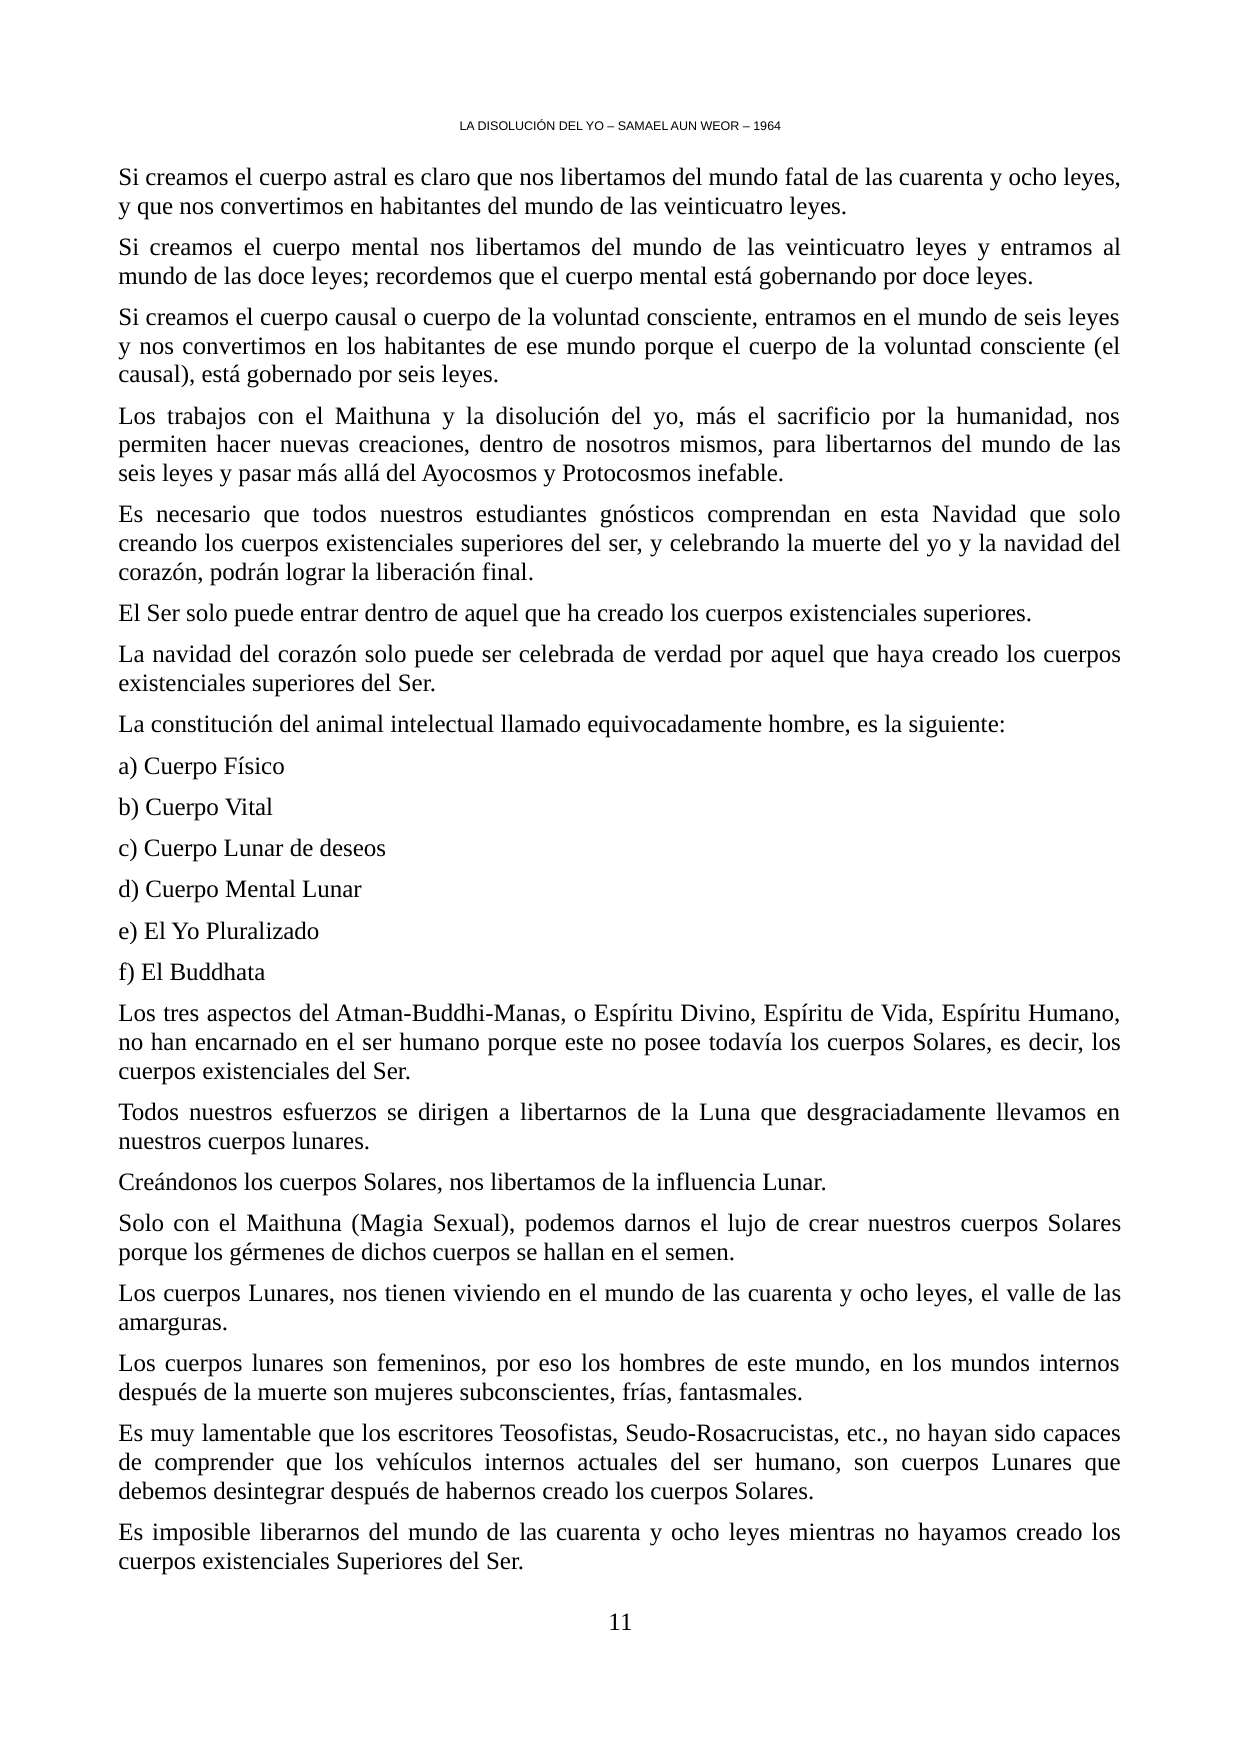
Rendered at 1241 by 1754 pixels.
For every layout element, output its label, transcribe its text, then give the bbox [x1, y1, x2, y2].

text Todos nuestros esfuerzos se dirigen a libertarnos de la Luna que desgraciadamente llevamos en nuestros cuerpos lunares. [118, 1097, 1122, 1154]
text c) Cuerpo Lunar de deseos [118, 833, 1122, 862]
text Los cuerpos lunares son femeninos, por eso los hombres de este mundo, en los mundos internos después de la muerte son mujeres subconscientes, frías, fantasmales. [118, 1348, 1122, 1406]
text Los trabajos con el Maithuna y la disolución del yo, más el sacrificio por la humanidad, nos permiten hacer nuevas creaciones, dentro de nosotros mismos, para libertarnos del mundo de las seis leyes y pasar más allá del Ayocosmos y Protocosmos inefable. [118, 401, 1122, 487]
text Es imposible liberarnos del mundo de las cuarenta y ocho leyes mientras no hayamos creado los cuerpos existenciales Superiores del Ser. [118, 1517, 1122, 1574]
text Solo con el Maithuna (Magia Sexual), podemos darnos el lujo de crear nuestros cuerpos Solares porque los gérmenes de dichos cuerpos se hallan en el semen. [118, 1208, 1122, 1266]
text Si creamos el cuerpo causal o cuerpo de la voluntad consciente, entramos en el mundo de seis leyes y nos convertimos en los habitantes de ese mundo porque el cuerpo de la voluntad consciente (el causal), está gobernado por seis leyes. [118, 302, 1122, 388]
text Los cuerpos Lunares, nos tienen viviendo en el mundo de las cuarenta y ocho leyes, el valle de las amarguras. [118, 1278, 1122, 1336]
text La constitución del animal intelectual llamado equivocadamente hombre, es la siguiente: [118, 709, 1122, 738]
text La navidad del corazón solo puede ser celebrada de verdad por aquel que haya creado los cuerpos existenciales superiores del Ser. [118, 639, 1122, 697]
text Los tres aspectos del Atman-Buddhi-Manas, o Espíritu Divino, Espíritu de Vida, Espíritu Humano, no han encarnado en el ser humano porque este no posee todavía los cuerpos Solares, es decir, los cuerpos existenciales del Ser. [118, 998, 1122, 1084]
text Si creamos el cuerpo astral es claro que nos libertamos del mundo fatal de las cuarenta y ocho leyes, y que nos convertimos en habitantes del mundo de las veinticuatro leyes. [118, 162, 1122, 219]
text b) Cuerpo Vital [118, 792, 1122, 821]
text Es muy lamentable que los escritores Teosofistas, Seudo-Rosacrucistas, etc., no hayan sido capaces de comprender que los vehículos internos actuales del ser humano, son cuerpos Lunares que debemos desintegrar después de habernos creado los cuerpos Solares. [118, 1418, 1122, 1504]
text Si creamos el cuerpo mental nos libertamos del mundo de las veinticuatro leyes y entramos al mundo de las doce leyes; recordemos que el cuerpo mental está gobernando por doce leyes. [118, 232, 1122, 289]
text a) Cuerpo Físico [118, 751, 1122, 779]
text e) El Yo Pluralizado [118, 916, 1122, 944]
text f) El Buddhata [118, 957, 1122, 986]
text d) Cuerpo Mental Lunar [118, 874, 1122, 903]
text El Ser solo puede entrar dentro de aquel que ha creado los cuerpos existenciales superiores. [118, 598, 1122, 627]
text Es necesario que todos nuestros estudiantes gnósticos comprendan en esta Navidad que solo creando los cuerpos existenciales superiores del ser, y celebrando la muerte del yo y la navidad del corazón, podrán lograr la liberación final. [118, 499, 1122, 586]
text Creándonos los cuerpos Solares, nos libertamos de la influencia Lunar. [118, 1167, 1122, 1196]
